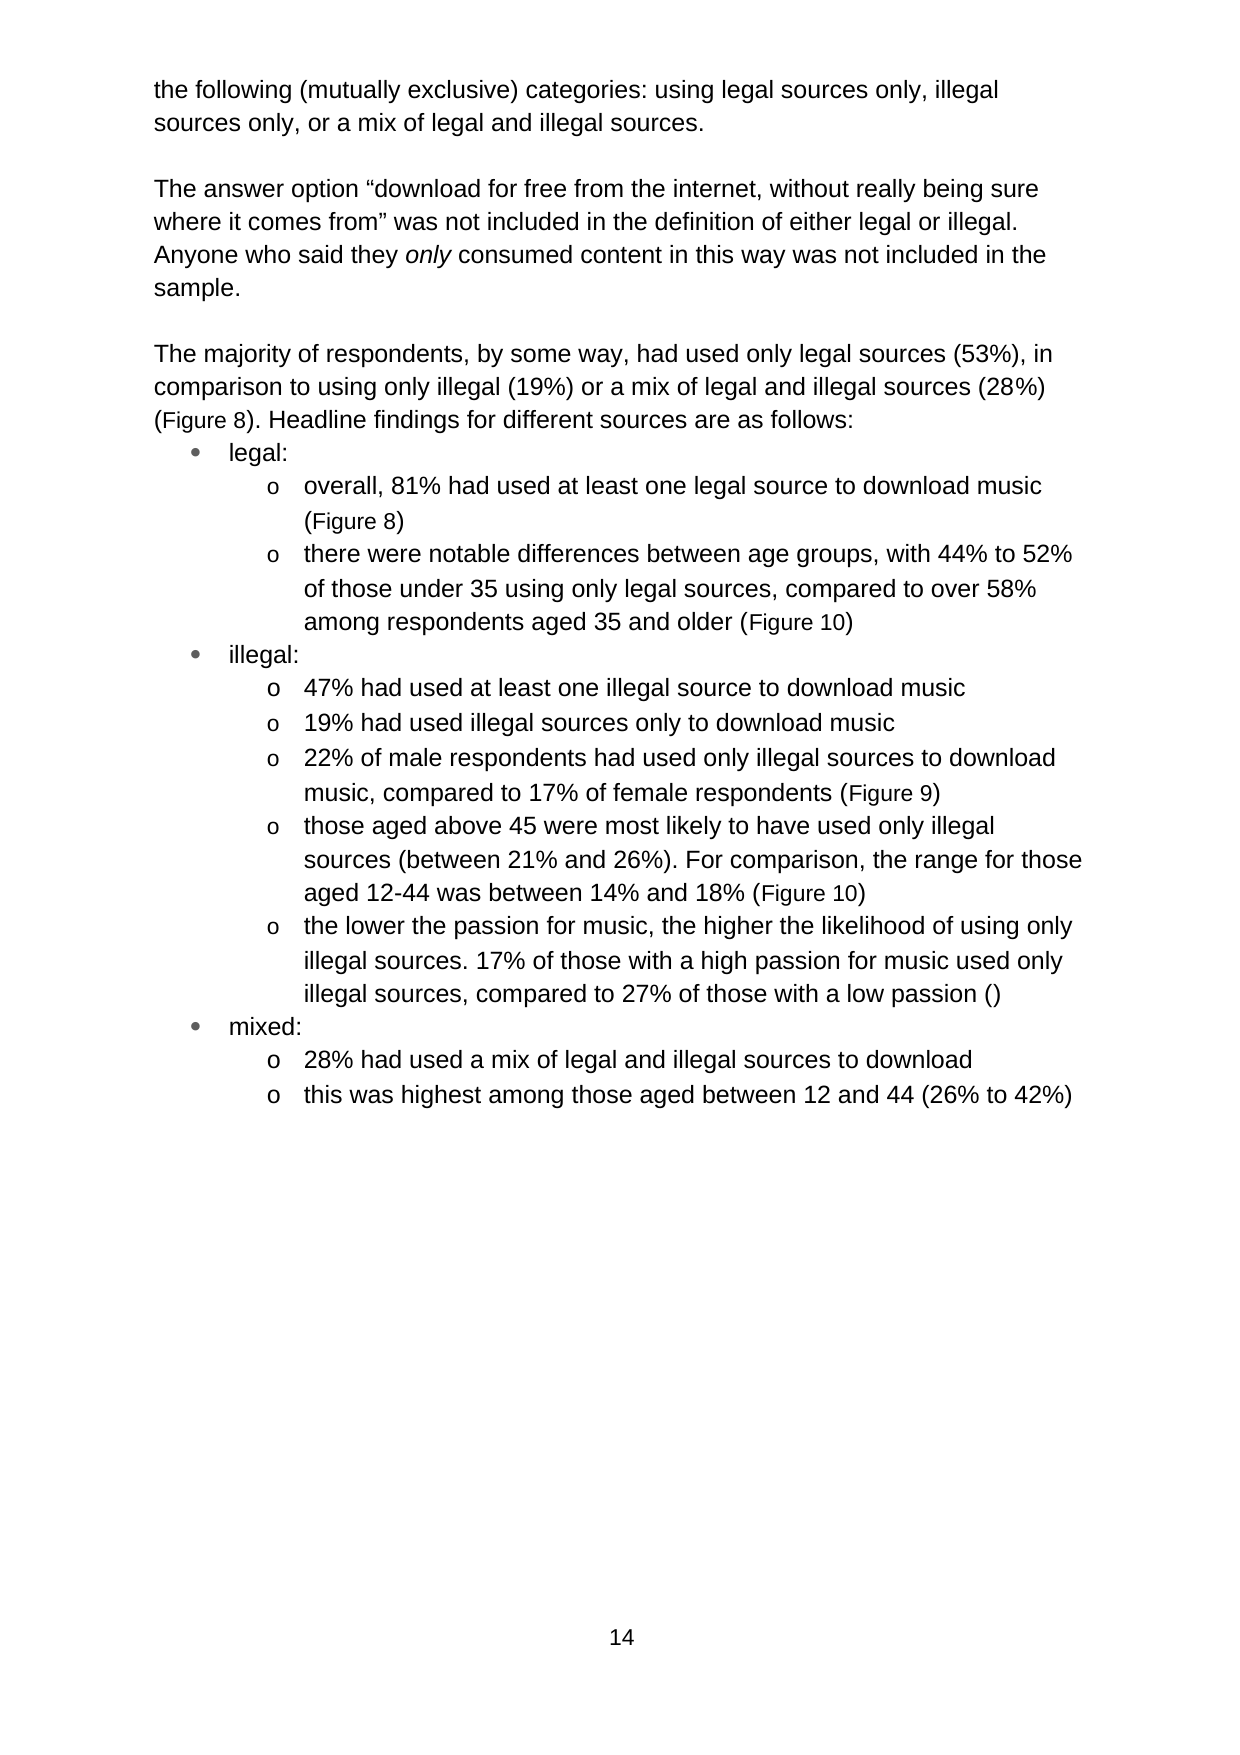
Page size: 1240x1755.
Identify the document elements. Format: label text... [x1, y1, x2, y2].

list the lower the passion for music, the higher the likelihood of using only illegal sources. 17% of those with a high passion for music used only illegal sources, compared to 27% of those with a low passion (Figure 11) [266, 911, 1089, 1008]
list illegal: [191, 639, 1089, 668]
list legal: [191, 438, 1089, 467]
list 47% had used at least one illegal source to download music [266, 673, 1089, 704]
list there were notable differences between age groups, with 44% to 52% of those under 35 using only legal sources, compared to over 58% among respondents aged 35 and older (Figure 10) [266, 539, 1089, 635]
list those aged above 45 were most likely to have used only illegal sources (between 21% and 26%). For comparison, the range for those aged 12-44 was between 14% and 18% (Figure 10) [266, 811, 1089, 907]
list 22% of male respondents had used only illegal sources to download music, compared to 17% of female respondents (Figure 9) [266, 743, 1089, 806]
list 28% had used a mix of legal and illegal sources to download [266, 1045, 1089, 1076]
list overall, 81% had used at least one legal source to download music (Figure 8) [266, 471, 1089, 535]
list this was highest among those aged between 12 and 44 (26% to 42%) [266, 1081, 1089, 1111]
list mixed: [191, 1012, 1089, 1041]
text the following (mutually exclusive) categories: using legal sources only, illegal sources only, or a mix of legal and illegal sources. [153, 75, 1089, 137]
text The majority of respondents, by some way, had used only legal sources (53%), in comparison to using only illegal (19%) or a mix of legal and illegal sources (28%) (Figure 8). Headline findings for different sources are as follows: [153, 339, 1089, 434]
list 19% had used illegal sources only to download music [266, 708, 1089, 738]
text The answer option “download for free from the internet, without really being sure where it comes from” was not included in the definition of either legal or illegal. Anyone who said they only consumed content in this way was not included in the sample. [153, 174, 1089, 302]
